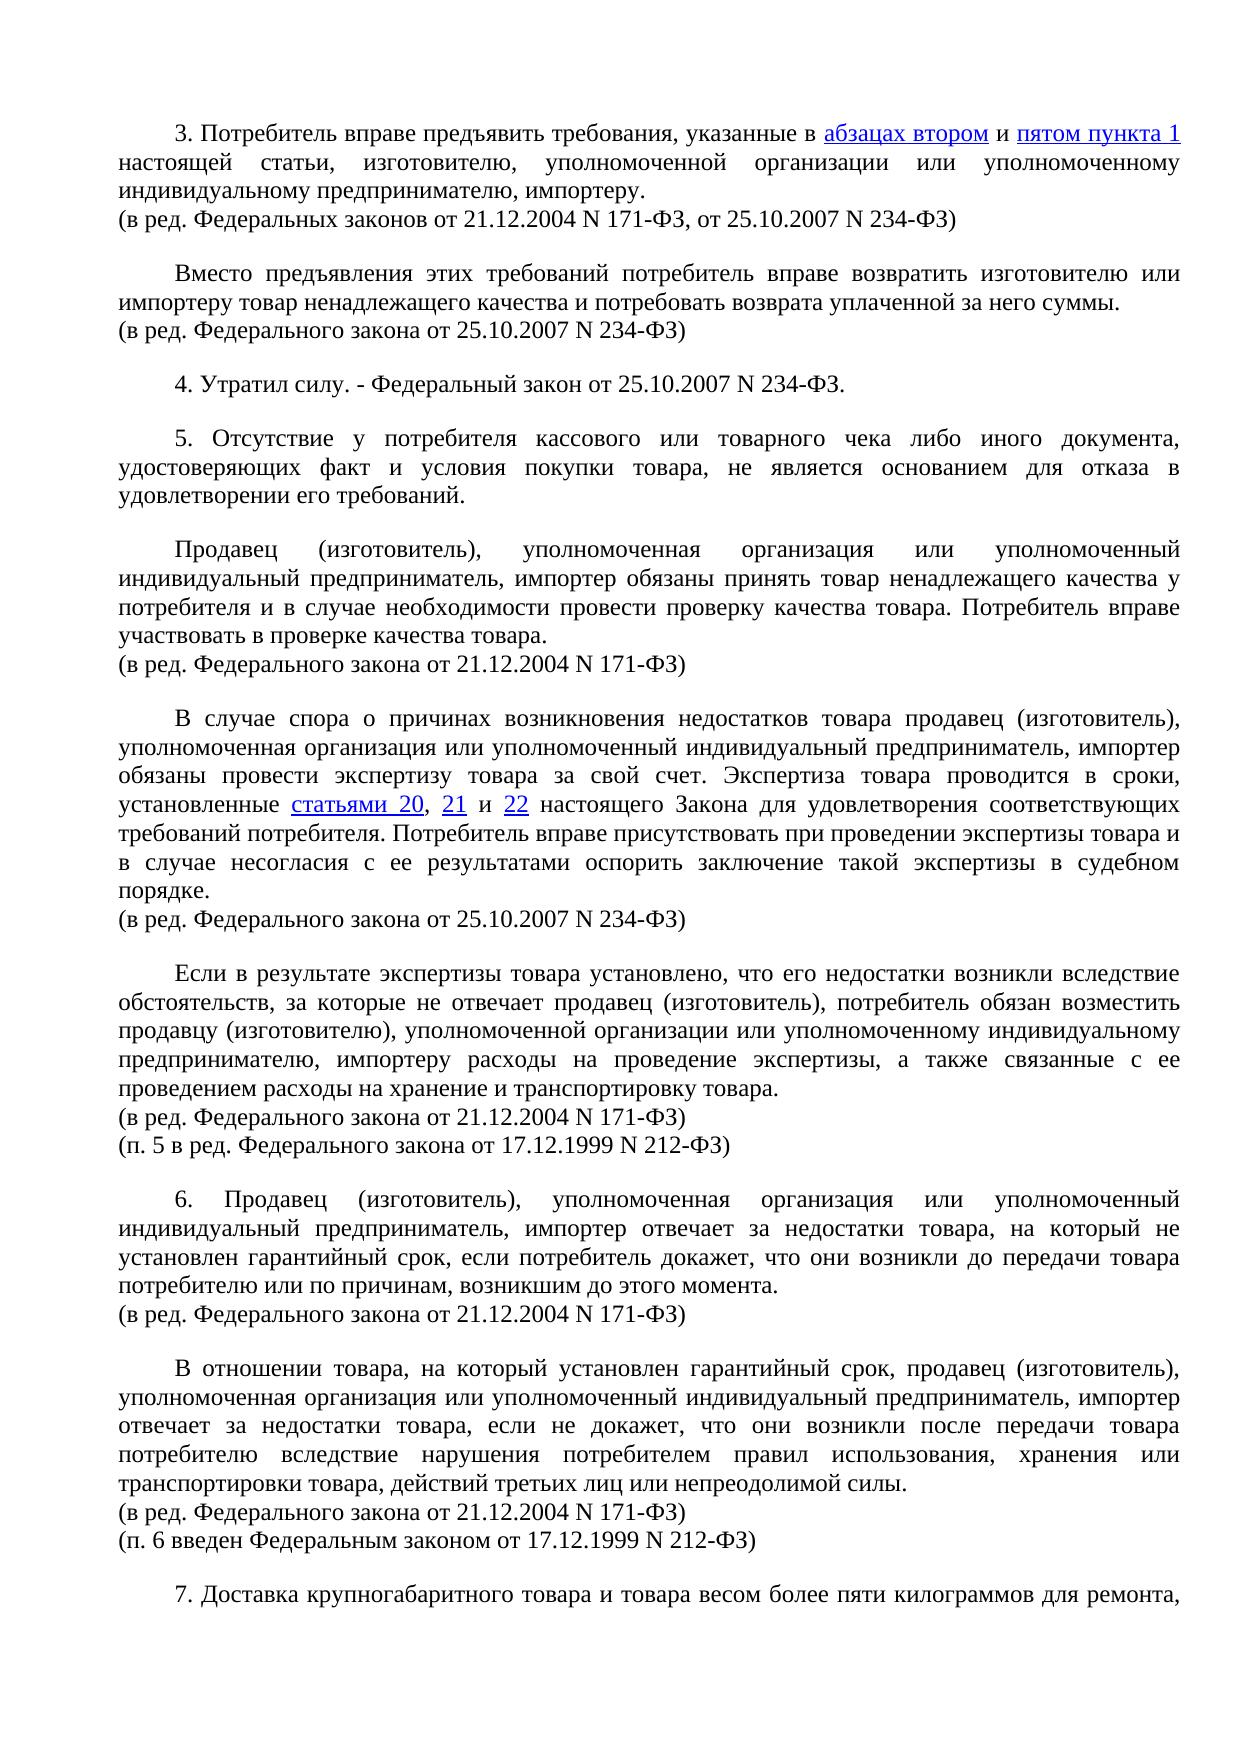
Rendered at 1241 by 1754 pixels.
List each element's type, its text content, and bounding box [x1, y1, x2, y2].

text (п. 5 в ред. Федерального закона от 17.12.1999 N 212-ФЗ) [118, 1131, 1181, 1159]
text (п. 6 введен Федеральным законом от 17.12.1999 N 212-ФЗ) [118, 1526, 1181, 1554]
text (в ред. Федерального закона от 21.12.2004 N 171-ФЗ) [118, 1497, 1181, 1526]
text (в ред. Федерального закона от 25.10.2007 N 234-ФЗ) [118, 904, 1181, 933]
text 7. Доставка крупногабаритного товара и товара весом более пяти килограммов для ремонта, [118, 1579, 1181, 1608]
text (в ред. Федерального закона от 25.10.2007 N 234-ФЗ) [118, 316, 1181, 344]
text (в ред. Федерального закона от 21.12.2004 N 171-ФЗ) [118, 649, 1181, 678]
text 3. Потребитель вправе предъявить требования, указанные в абзацах втором и пятом пункта 1 настоящей статьи, изготовителю, уполномоченной организации или уполномоченному индивидуальному предпринимателю, импортеру. [118, 118, 1181, 204]
text 4. Утратил силу. - Федеральный закон от 25.10.2007 N 234-ФЗ. [118, 369, 1181, 398]
text Вместо предъявления этих требований потребитель вправе возвратить изготовителю или импортеру товар ненадлежащего качества и потребовать возврата уплаченной за него суммы. [118, 258, 1181, 316]
text (в ред. Федеральных законов от 21.12.2004 N 171-ФЗ, от 25.10.2007 N 234-ФЗ) [118, 204, 1181, 233]
text В отношении товара, на который установлен гарантийный срок, продавец (изготовитель), уполномоченная организация или уполномоченный индивидуальный предприниматель, импортер отвечает за недостатки товара, если не докажет, что они возникли после передачи товара потребителю вследствие нарушения потребителем правил использования, хранения или транспортировки товара, действий третьих лиц или непреодолимой силы. [118, 1353, 1181, 1497]
text (в ред. Федерального закона от 21.12.2004 N 171-ФЗ) [118, 1299, 1181, 1328]
text (в ред. Федерального закона от 21.12.2004 N 171-ФЗ) [118, 1102, 1181, 1131]
text 6. Продавец (изготовитель), уполномоченная организация или уполномоченный индивидуальный предприниматель, импортер отвечает за недостатки товара, на который не установлен гарантийный срок, если потребитель докажет, что они возникли до передачи товара потребителю или по причинам, возникшим до этого момента. [118, 1184, 1181, 1299]
text Продавец (изготовитель), уполномоченная организация или уполномоченный индивидуальный предприниматель, импортер обязаны принять товар ненадлежащего качества у потребителя и в случае необходимости провести проверку качества товара. Потребитель вправе участвовать в проверке качества товара. [118, 534, 1181, 649]
text 5. Отсутствие у потребителя кассового или товарного чека либо иного документа, удостоверяющих факт и условия покупки товара, не является основанием для отказа в удовлетворении его требований. [118, 423, 1181, 509]
text В случае спора о причинах возникновения недостатков товара продавец (изготовитель), уполномоченная организация или уполномоченный индивидуальный предприниматель, импортер обязаны провести экспертизу товара за свой счет. Экспертиза товара проводится в сроки, установленные статьями 20, 21 и 22 настоящего Закона для удовлетворения соответствующих требований потребителя. Потребитель вправе присутствовать при проведении экспертизы товара и в случае несогласия с ее результатами оспорить заключение такой экспертизы в судебном порядке. [118, 703, 1181, 904]
text Если в результате экспертизы товара установлено, что его недостатки возникли вследствие обстоятельств, за которые не отвечает продавец (изготовитель), потребитель обязан возместить продавцу (изготовителю), уполномоченной организации или уполномоченному индивидуальному предпринимателю, импортеру расходы на проведение экспертизы, а также связанные с ее проведением расходы на хранение и транспортировку товара. [118, 958, 1181, 1102]
